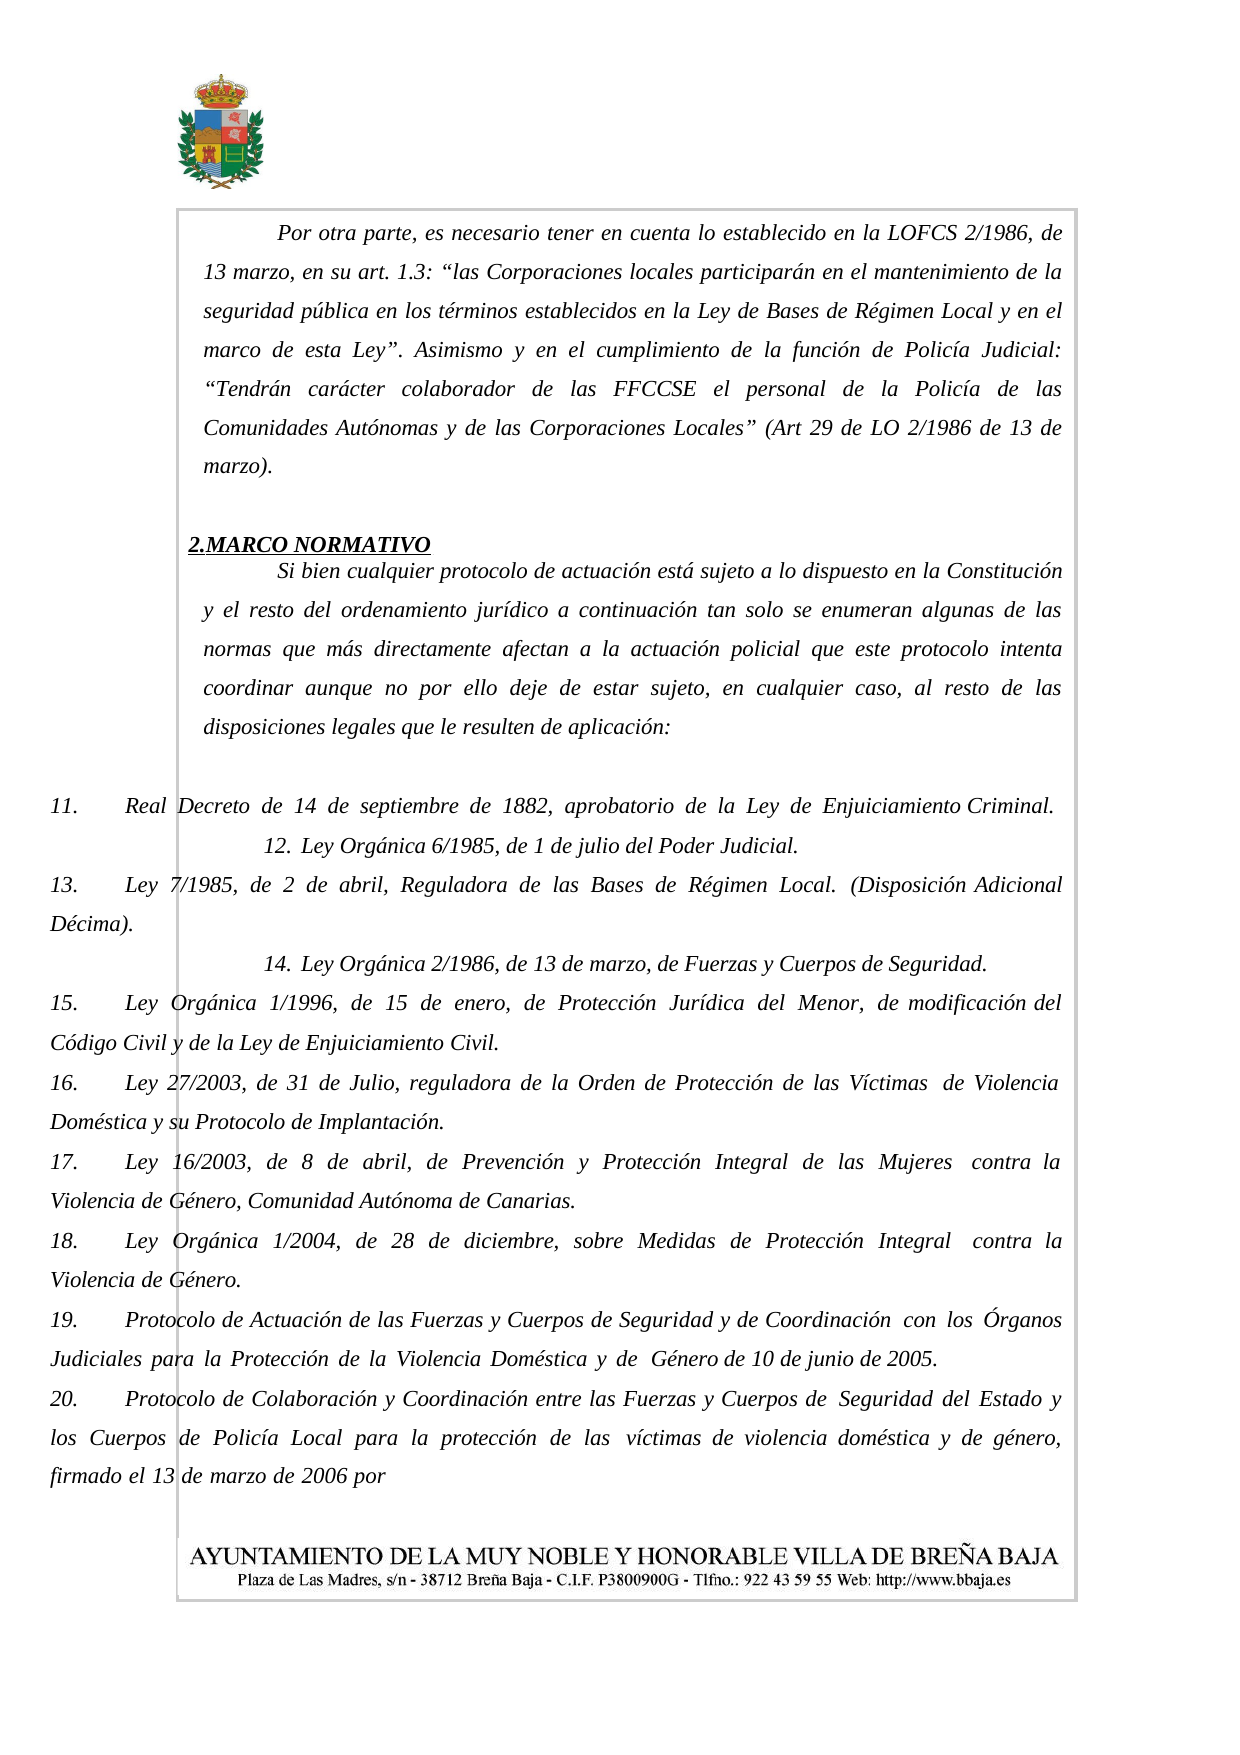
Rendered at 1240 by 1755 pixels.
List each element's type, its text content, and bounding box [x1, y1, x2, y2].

list Protocolo de Actuación de las Fuerzas y Cuerpos de Seguridad y de Coordinación con los Órganos Judiciales para la Protección de la Violencia Doméstica y de Género de 10 de junio de 2005. [179, 1306, 1062, 1371]
list Ley 16/2003, de 8 de abril, de Prevención y Protección Integral de las Mujeres contra la Violencia de Género, Comunidad Autónoma de Canarias. [179, 1148, 1061, 1214]
list Ley Orgánica 2/1986, de 13 de marzo, de Fuerzas y Cuerpos de Seguridad. [263, 950, 1074, 976]
list Ley Orgánica 6/1985, de 1 de julio del Poder Judicial. [263, 832, 1074, 858]
text Si bien cualquier protocolo de actuación está sujeto a lo dispuesto en la Constitución y el resto del ordenamiento jurídico a continuación tan solo se enumeran algunas de las normas que más directamente afectan a la actuación policial que este protocolo intenta coordinar aunque no por ello deje de estar sujeto, en cualquier caso, al resto de las disposiciones legales que le resulten de aplicación: [203, 558, 1062, 740]
list Protocolo de Colaboración y Coordinación entre las Fuerzas y Cuerpos de Seguridad del Estado y los Cuerpos de Policía Local para la protección de las víctimas de violencia doméstica y de género, firmado el 13 de marzo de 2006 por [179, 1384, 1062, 1489]
list [1078, 950, 1196, 976]
list Real Decreto de 14 de septiembre de 1882, aprobatorio de la Ley de Enjuiciamiento Criminal. [50, 792, 176, 819]
list Ley 16/2003, de 8 de abril, de Prevención y Protección Integral de las Mujeres contra la Violencia de Género, Comunidad Autónoma de Canarias. [50, 1148, 176, 1214]
list MARCO NORMATIVO [188, 531, 1074, 558]
list Ley 7/1985, de 2 de abril, Reguladora de las Bases de Régimen Local. (Disposición Adicional Décima). [50, 872, 176, 937]
list Ley 27/2003, de 31 de Julio, reguladora de la Orden de Protección de las Víctimas de Violencia Doméstica y su Protocolo de Implantación. [179, 1069, 1062, 1134]
list Ley Orgánica 1/1996, de 15 de enero, de Protección Jurídica del Menor, de modificación del Código Civil y de la Ley de Enjuiciamiento Civil. [179, 989, 1062, 1055]
list Ley Orgánica 1/2004, de 28 de diciembre, sobre Medidas de Protección Integral contra la Violencia de Género. [179, 1227, 1062, 1293]
list Real Decreto de 14 de septiembre de 1882, aprobatorio de la Ley de Enjuiciamiento Criminal. [179, 792, 1062, 819]
list Protocolo de Colaboración y Coordinación entre las Fuerzas y Cuerpos de Seguridad del Estado y los Cuerpos de Policía Local para la protección de las víctimas de violencia doméstica y de género, firmado el 13 de marzo de 2006 por [50, 1384, 176, 1489]
text Por otra parte, es necesario tener en cuenta lo establecido en la LOFCS 2/1986, de 13 marzo, en su art. 1.3: “las Corporaciones locales participarán en el mantenimiento de la seguridad pública en los términos establecidos en la Ley de Bases de Régimen Local y en el marco de esta Ley”. Asimismo y en el cumplimiento de la función de Policía Judicial: “Tendrán carácter colaborador de las FFCCSE el personal de la Policía de las Comunidades Autónomas y de las Corporaciones Locales” (Art 29 de LO 2/1986 de 13 de marzo). [203, 219, 1062, 479]
list Ley 27/2003, de 31 de Julio, reguladora de la Orden de Protección de las Víctimas de Violencia Doméstica y su Protocolo de Implantación. [50, 1069, 176, 1134]
list Ley Orgánica 1/1996, de 15 de enero, de Protección Jurídica del Menor, de modificación del Código Civil y de la Ley de Enjuiciamiento Civil. [50, 989, 176, 1055]
list Ley Orgánica 1/2004, de 28 de diciembre, sobre Medidas de Protección Integral contra la Violencia de Género. [50, 1227, 176, 1293]
list Protocolo de Actuación de las Fuerzas y Cuerpos de Seguridad y de Coordinación con los Órganos Judiciales para la Protección de la Violencia Doméstica y de Género de 10 de junio de 2005. [50, 1306, 176, 1371]
list Ley 7/1985, de 2 de abril, Reguladora de las Bases de Régimen Local. (Disposición Adicional Décima). [179, 872, 1063, 937]
list [1078, 832, 1196, 858]
list [1078, 531, 1196, 558]
